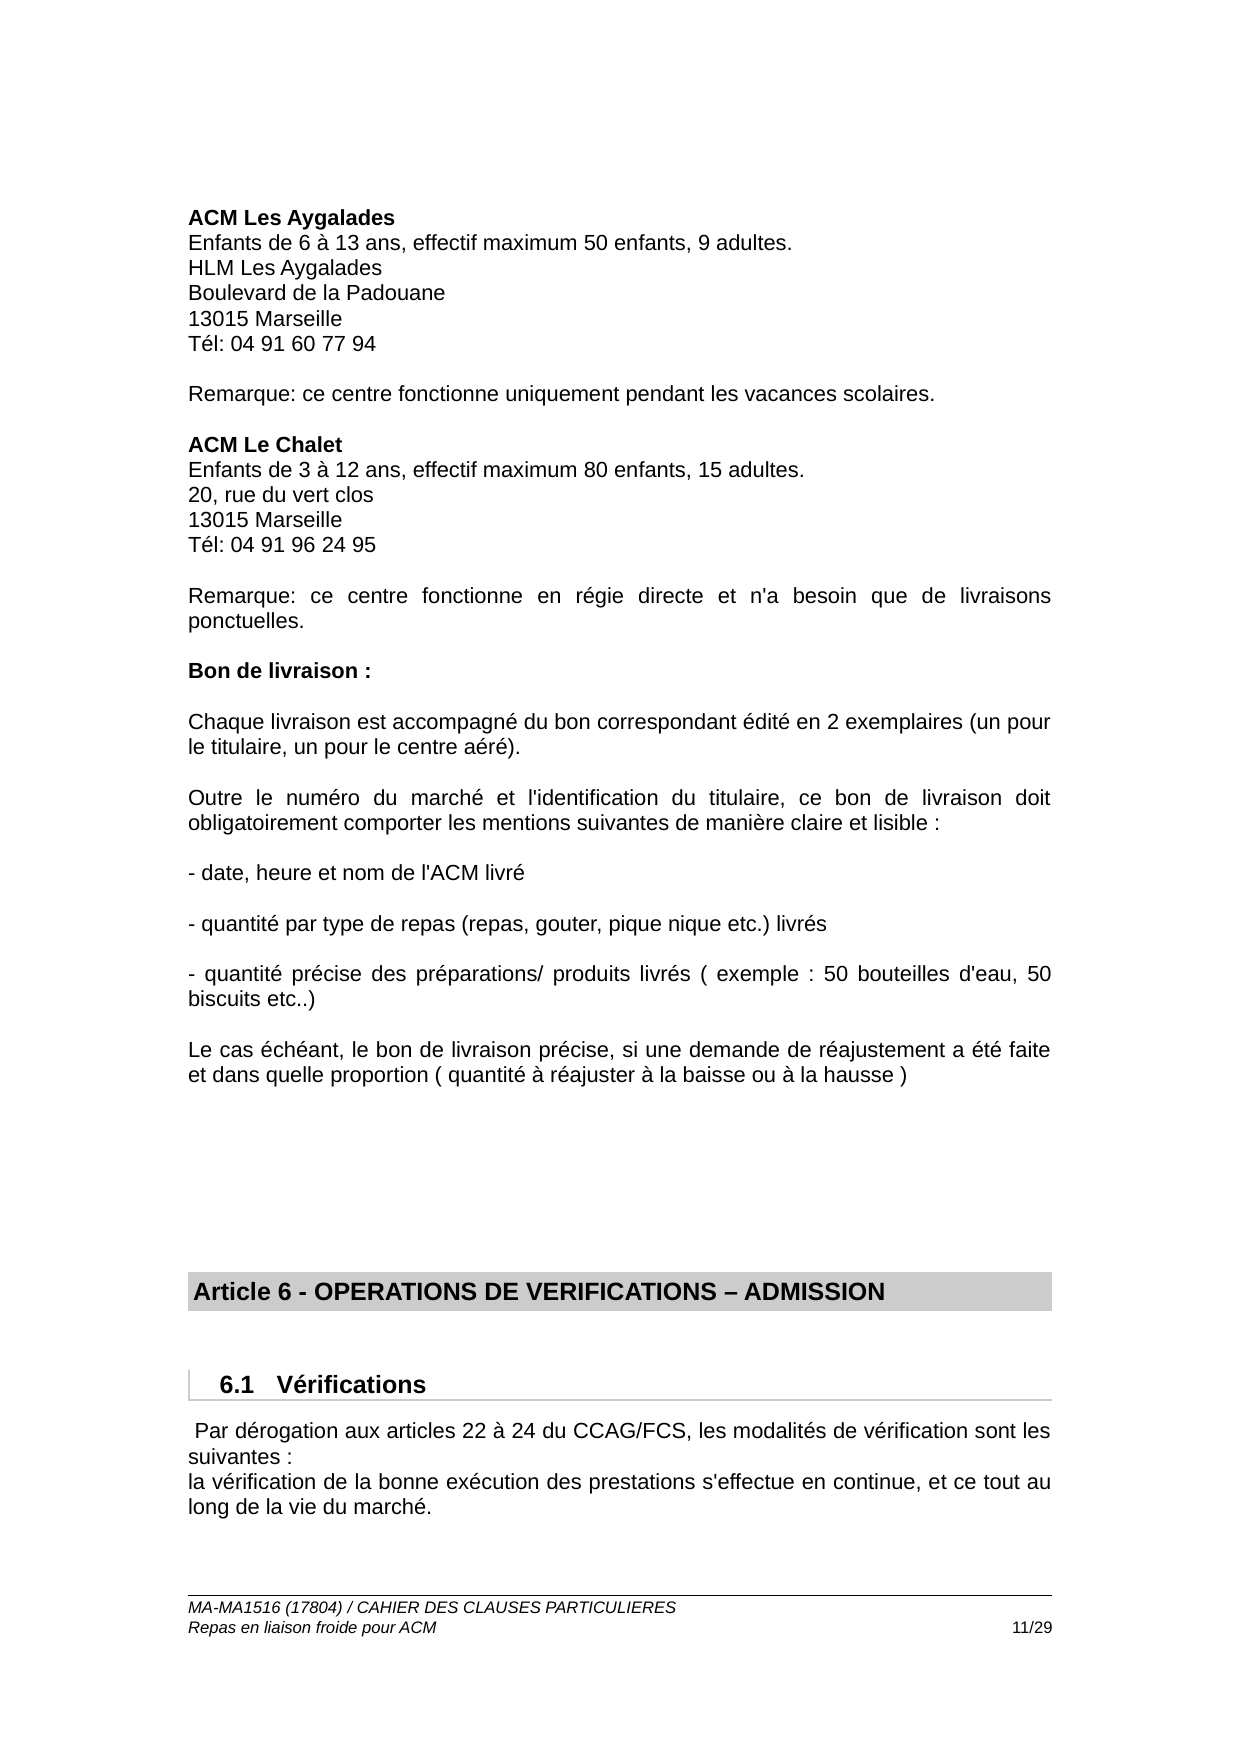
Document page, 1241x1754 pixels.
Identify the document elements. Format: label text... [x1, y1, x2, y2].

text ACM Le Chalet [188, 431, 1052, 457]
text Par dérogation aux articles 22 à 24 du CCAG/FCS, les modalités de vérification sont les suivantes : [188, 1418, 1052, 1469]
text 20, rue du vert clos [188, 482, 1052, 507]
text Remarque: ce centre fonctionne uniquement pendant les vacances scolaires. [188, 381, 1052, 406]
text Boulevard de la Padouane [188, 280, 1052, 305]
text HLM Les Aygalades [188, 255, 1052, 280]
text ACM Les Aygalades [188, 204, 1052, 230]
text Outre le numéro du marché et l'identification du titulaire, ce bon de livraison doit obligatoirement comporter les mentions suivantes de manière claire et lisible : [188, 784, 1052, 835]
text Bon de livraison : [188, 658, 1052, 683]
text - quantité par type de repas (repas, gouter, pique nique etc.) livrés [188, 910, 1052, 936]
text Enfants de 6 à 13 ans, effectif maximum 50 enfants, 9 adultes. [188, 230, 1052, 255]
text 13015 Marseille [188, 305, 1052, 331]
text Remarque: ce centre fonctionne en régie directe et n'a besoin que de livraisons ponctuelles. [188, 583, 1052, 633]
subtitle OPERATIONS DE VERIFICATIONS – ADMISSION [190, 1274, 1050, 1309]
subtitle Vérifications [190, 1370, 1052, 1399]
text Le cas échéant, le bon de livraison précise, si une demande de réajustement a été faite et dans quelle proportion ( quantité à réajuster à la baisse ou à la hausse ) [188, 1036, 1052, 1087]
text Tél: 04 91 96 24 95 [188, 532, 1052, 557]
text 13015 Marseille [188, 507, 1052, 532]
text la vérification de la bonne exécution des prestations s'effectue en continue, et ce tout au long de la vie du marché. [188, 1469, 1052, 1519]
text Tél: 04 91 60 77 94 [188, 331, 1052, 356]
text - date, heure et nom de l'ACM livré [188, 860, 1052, 885]
text Enfants de 3 à 12 ans, effectif maximum 80 enfants, 15 adultes. [188, 457, 1052, 482]
text Chaque livraison est accompagné du bon correspondant édité en 2 exemplaires (un pour le titulaire, un pour le centre aéré). [188, 709, 1052, 759]
text - quantité précise des préparations/ produits livrés ( exemple : 50 bouteilles d'eau, 50 biscuits etc..) [188, 961, 1052, 1011]
